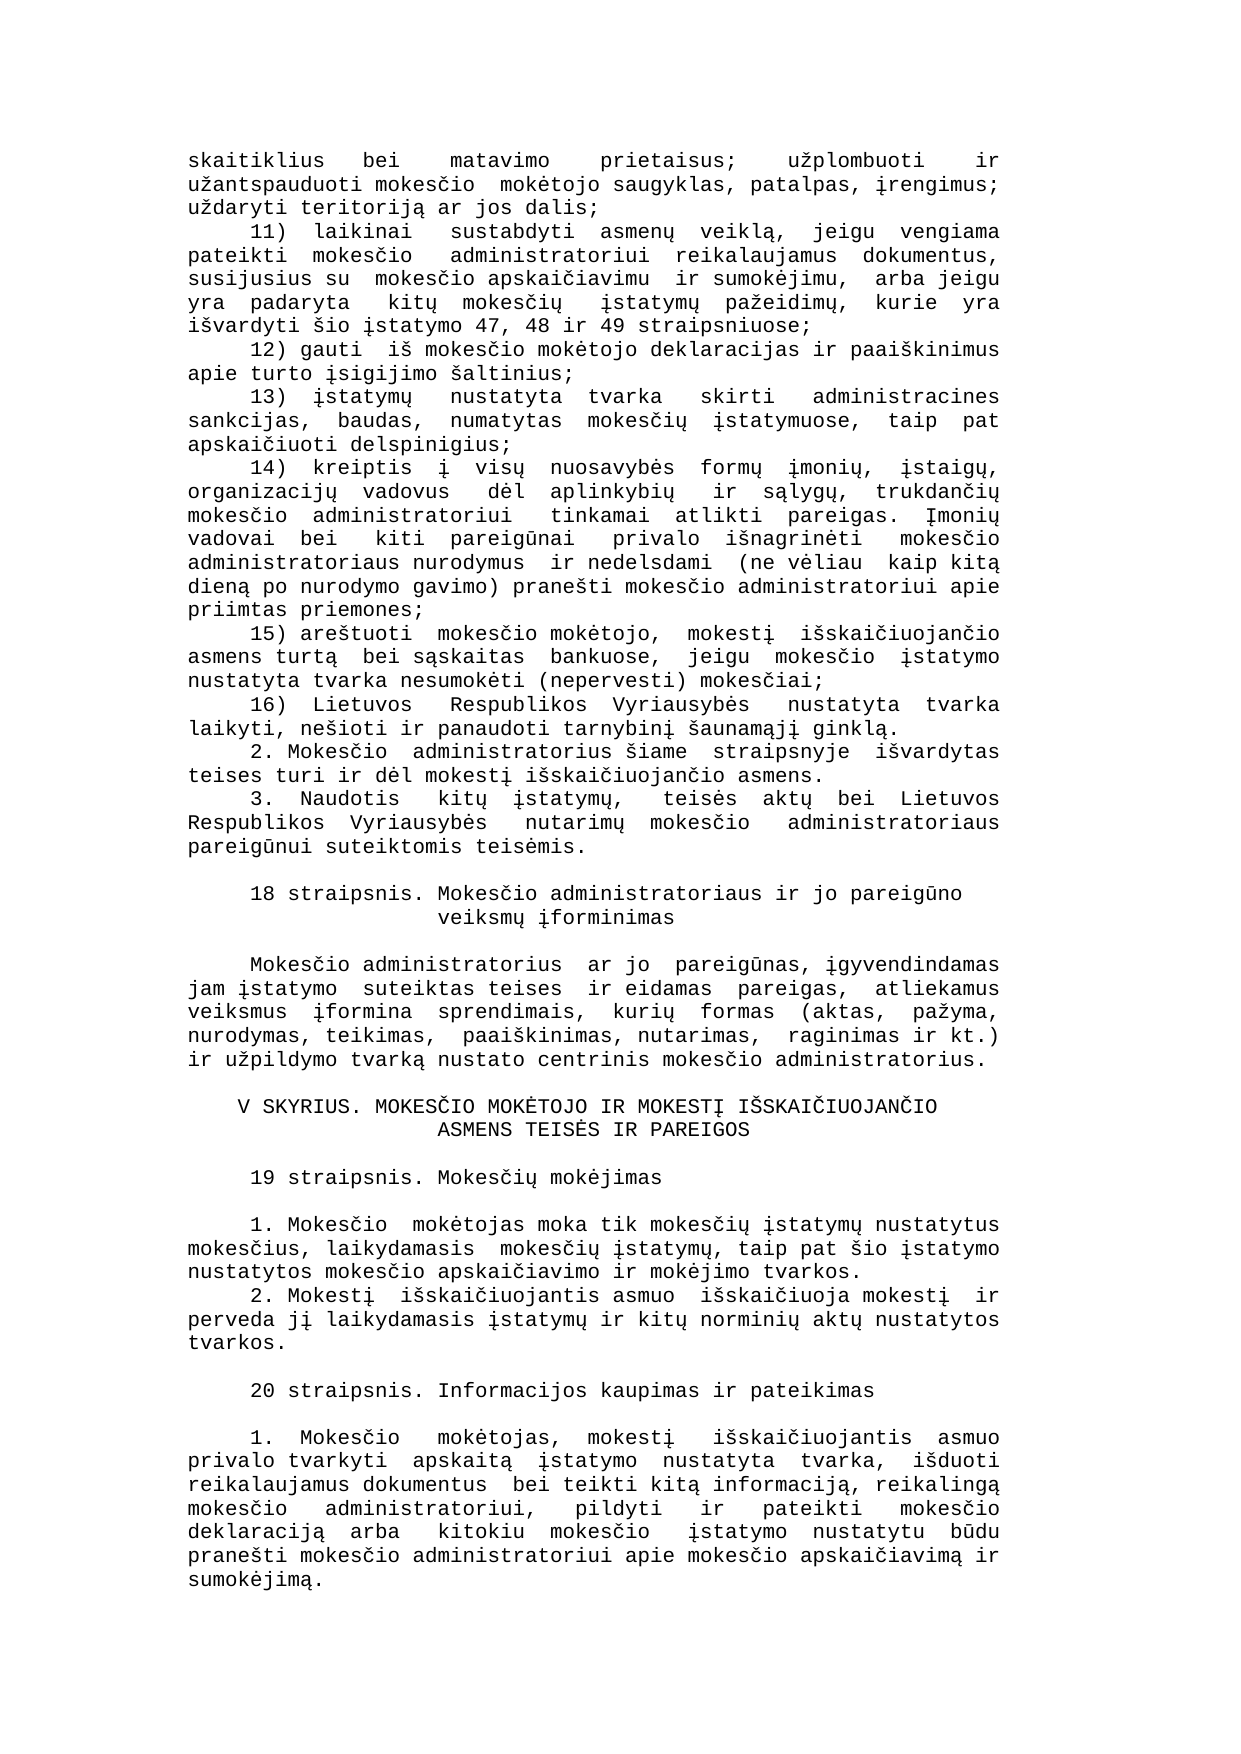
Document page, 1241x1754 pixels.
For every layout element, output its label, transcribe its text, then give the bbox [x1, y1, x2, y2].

text sankcijas, baudas, numatytas mokesčių įstatymuose, taip pat [187, 410, 1053, 434]
text apskaičiuoti delspinigius; [187, 434, 1053, 457]
text sumokėjimą. [187, 1569, 1053, 1592]
text 11) laikinai sustabdyti asmenų veiklą, jeigu vengiama [187, 221, 1053, 244]
text asmens turtą bei sąskaitas bankuose, jeigu mokesčio įstatymo [187, 647, 1053, 670]
text skaitiklius bei matavimo prietaisus; užplombuoti ir [187, 150, 1053, 174]
text 19 straipsnis. Mokesčių mokėjimas [187, 1167, 1053, 1190]
text Respublikos Vyriausybės nutarimų mokesčio administratoriaus [187, 812, 1053, 836]
text jam įstatymo suteiktas teises ir eidamas pareigas, atliekamus [187, 978, 1053, 1001]
text mokesčius, laikydamasis mokesčių įstatymų, taip pat šio įstatymo [187, 1238, 1053, 1261]
text 14) kreiptis į visų nuosavybės formų įmonių, įstaigų, [187, 457, 1053, 481]
text mokesčio administratoriui tinkamai atlikti pareigas. Įmonių [187, 505, 1053, 528]
text susijusius su mokesčio apskaičiavimu ir sumokėjimu, arba jeigu [187, 268, 1053, 292]
text 13) įstatymų nustatyta tvarka skirti administracines [187, 386, 1053, 410]
text vadovai bei kiti pareigūnai privalo išnagrinėti mokesčio [187, 528, 1053, 552]
text 12) gauti iš mokesčio mokėtojo deklaracijas ir paaiškinimus [187, 339, 1053, 363]
text užantspauduoti mokesčio mokėtojo saugyklas, patalpas, įrengimus; [187, 174, 1053, 197]
text Mokesčio administratorius ar jo pareigūnas, įgyvendindamas [187, 954, 1053, 978]
text tvarkos. [187, 1332, 1053, 1356]
text mokesčio administratoriui, pildyti ir pateikti mokesčio [187, 1498, 1053, 1521]
text administratoriaus nurodymus ir nedelsdami (ne vėliau kaip kitą [187, 552, 1053, 576]
text nurodymas, teikimas, paaiškinimas, nutarimas, raginimas ir kt.) [187, 1025, 1053, 1048]
text teises turi ir dėl mokestį išskaičiuojančio asmens. [187, 765, 1053, 788]
text laikyti, nešioti ir panaudoti tarnybinį šaunamąjį ginklą. [187, 717, 1053, 741]
text organizacijų vadovus dėl aplinkybių ir sąlygų, trukdančių [187, 481, 1053, 505]
text 16) Lietuvos Respublikos Vyriausybės nustatyta tvarka [187, 694, 1053, 717]
text priimtas priemones; [187, 599, 1053, 623]
text perveda jį laikydamasis įstatymų ir kitų norminių aktų nustatytos [187, 1309, 1053, 1332]
text pranešti mokesčio administratoriui apie mokesčio apskaičiavimą ir [187, 1545, 1053, 1569]
text 18 straipsnis. Mokesčio administratoriaus ir jo pareigūno [187, 883, 1053, 907]
text veiksmus įformina sprendimais, kurių formas (aktas, pažyma, [187, 1001, 1053, 1025]
text 20 straipsnis. Informacijos kaupimas ir pateikimas [187, 1379, 1053, 1403]
text dieną po nurodymo gavimo) pranešti mokesčio administratoriui apie [187, 576, 1053, 599]
text yra padaryta kitų mokesčių įstatymų pažeidimų, kurie yra [187, 292, 1053, 316]
text deklaraciją arba kitokiu mokesčio įstatymo nustatytu būdu [187, 1521, 1053, 1545]
text apie turto įsigijimo šaltinius; [187, 363, 1053, 386]
text uždaryti teritoriją ar jos dalis; [187, 197, 1053, 221]
text nustatytos mokesčio apskaičiavimo ir mokėjimo tvarkos. [187, 1261, 1053, 1285]
text nustatyta tvarka nesumokėti (nepervesti) mokesčiai; [187, 670, 1053, 694]
text privalo tvarkyti apskaitą įstatymo nustatyta tvarka, išduoti [187, 1451, 1053, 1474]
text 15) areštuoti mokesčio mokėtojo, mokestį išskaičiuojančio [187, 623, 1053, 647]
text V SKYRIUS. MOKESČIO MOKĖTOJO IR MOKESTĮ IŠSKAIČIUOJANČIO [187, 1096, 1053, 1119]
text pateikti mokesčio administratoriui reikalaujamus dokumentus, [187, 244, 1053, 268]
text 3. Naudotis kitų įstatymų, teisės aktų bei Lietuvos [187, 788, 1053, 812]
text 1. Mokesčio mokėtojas moka tik mokesčių įstatymų nustatytus [187, 1214, 1053, 1238]
text ir užpildymo tvarką nustato centrinis mokesčio administratorius. [187, 1048, 1053, 1072]
text ASMENS TEISĖS IR PAREIGOS [187, 1119, 1053, 1143]
text reikalaujamus dokumentus bei teikti kitą informaciją, reikalingą [187, 1474, 1053, 1498]
text 2. Mokestį išskaičiuojantis asmuo išskaičiuoja mokestį ir [187, 1285, 1053, 1309]
text išvardyti šio įstatymo 47, 48 ir 49 straipsniuose; [187, 316, 1053, 339]
text veiksmų įforminimas [187, 907, 1053, 930]
text 1. Mokesčio mokėtojas, mokestį išskaičiuojantis asmuo [187, 1427, 1053, 1451]
text pareigūnui suteiktomis teisėmis. [187, 836, 1053, 859]
text 2. Mokesčio administratorius šiame straipsnyje išvardytas [187, 741, 1053, 765]
